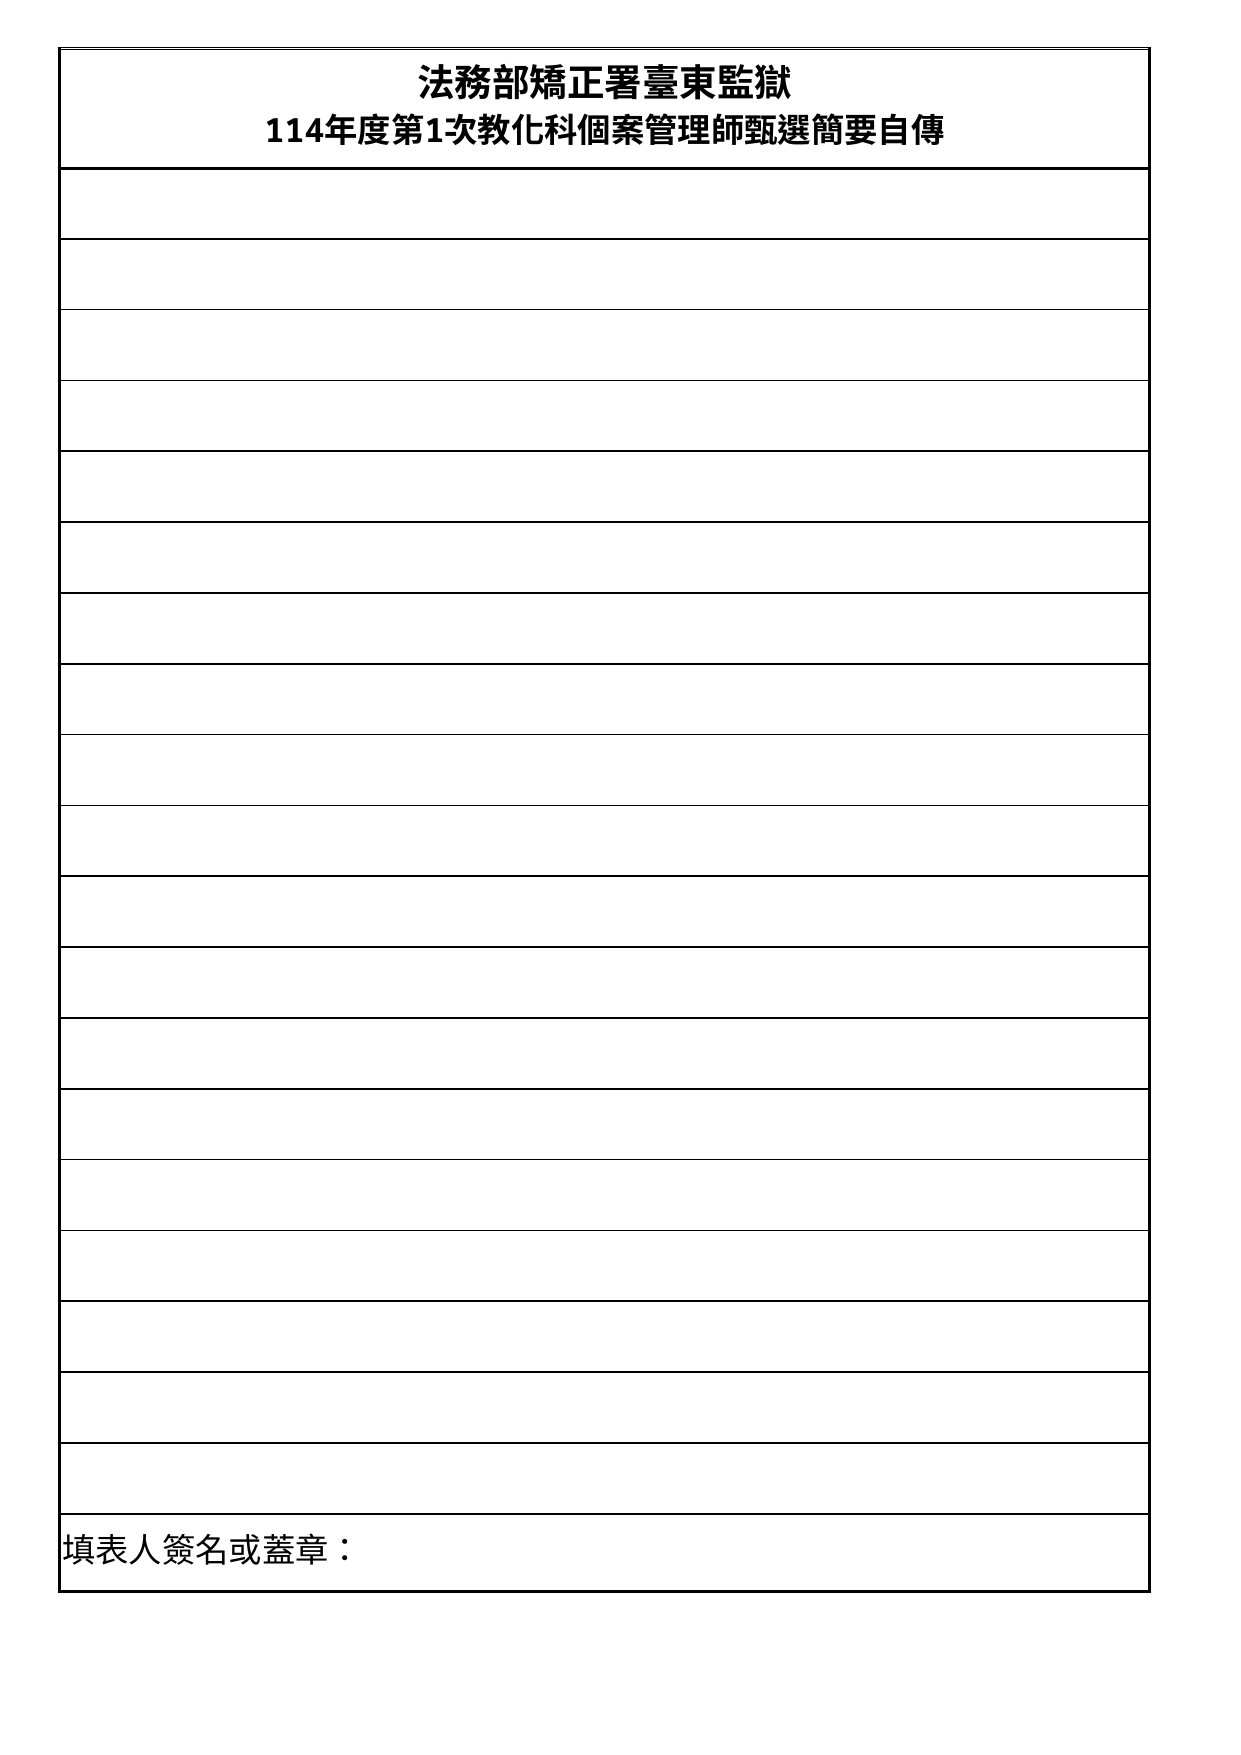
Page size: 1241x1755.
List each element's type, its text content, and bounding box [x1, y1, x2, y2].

table_cell [61, 1231, 1148, 1300]
table_cell [61, 948, 1148, 1017]
table_cell [61, 735, 1148, 804]
table_cell [61, 1019, 1148, 1088]
table_cell [61, 877, 1148, 946]
table_cell [61, 1373, 1148, 1442]
table_cell [61, 240, 1148, 309]
table_cell [61, 806, 1148, 875]
table_header 法務部矯正署臺東監獄 114年度第1次教化科個案管理師甄選簡要自傳 [61, 50, 1148, 167]
table_cell [61, 1090, 1148, 1159]
table_cell [61, 523, 1148, 592]
table_cell [61, 665, 1148, 734]
table_cell [61, 452, 1148, 521]
table_cell [61, 170, 1148, 238]
table_cell [61, 1160, 1148, 1229]
table_cell [61, 1444, 1148, 1513]
table_cell 填表人簽名或蓋章： [61, 1515, 1148, 1590]
table_cell [61, 381, 1148, 450]
table_cell [61, 1302, 1148, 1371]
table_cell [61, 310, 1148, 379]
table_cell [61, 594, 1148, 663]
